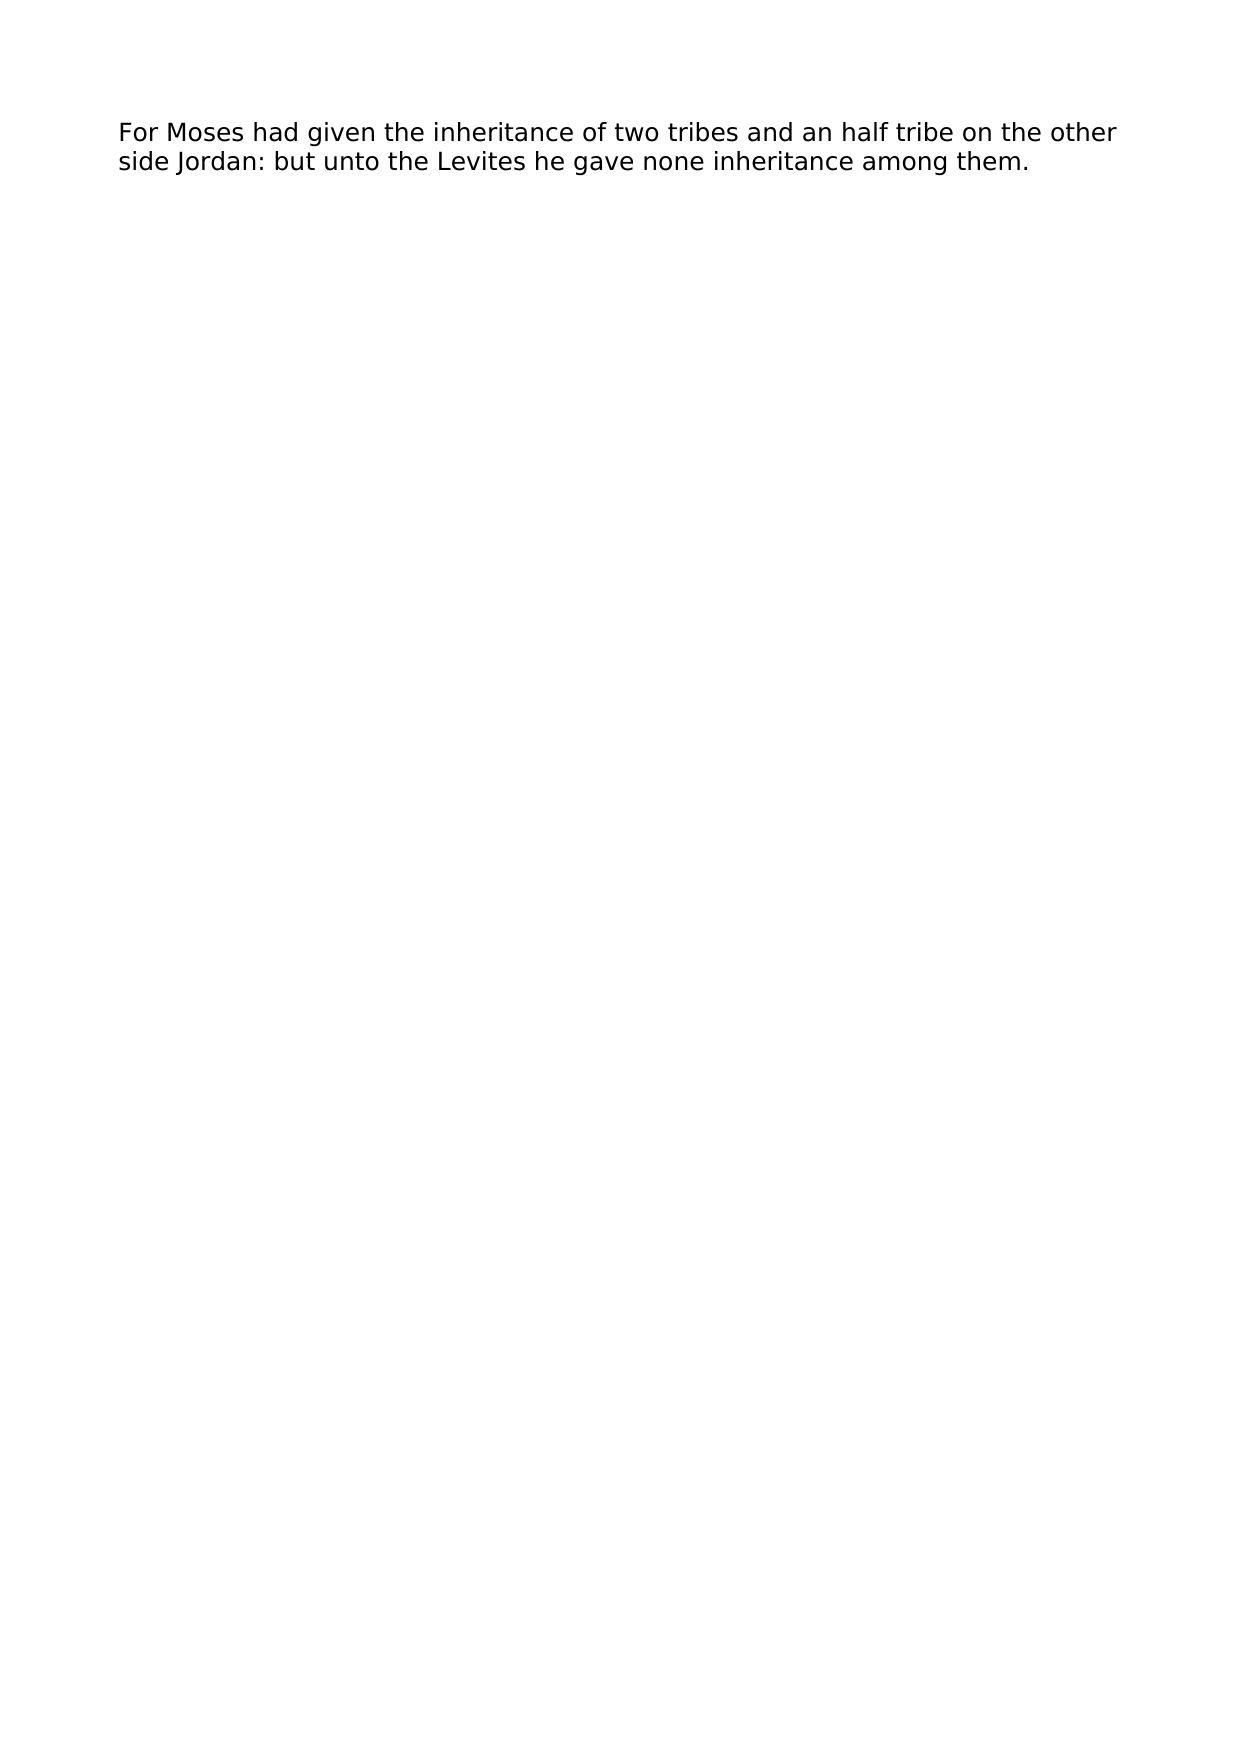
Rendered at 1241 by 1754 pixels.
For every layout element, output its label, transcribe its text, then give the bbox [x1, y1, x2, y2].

text For Moses had given the inheritance of two tribes and an half tribe on the other side Jordan: but unto the Levites he gave none inheritance among them. [118, 118, 1122, 176]
